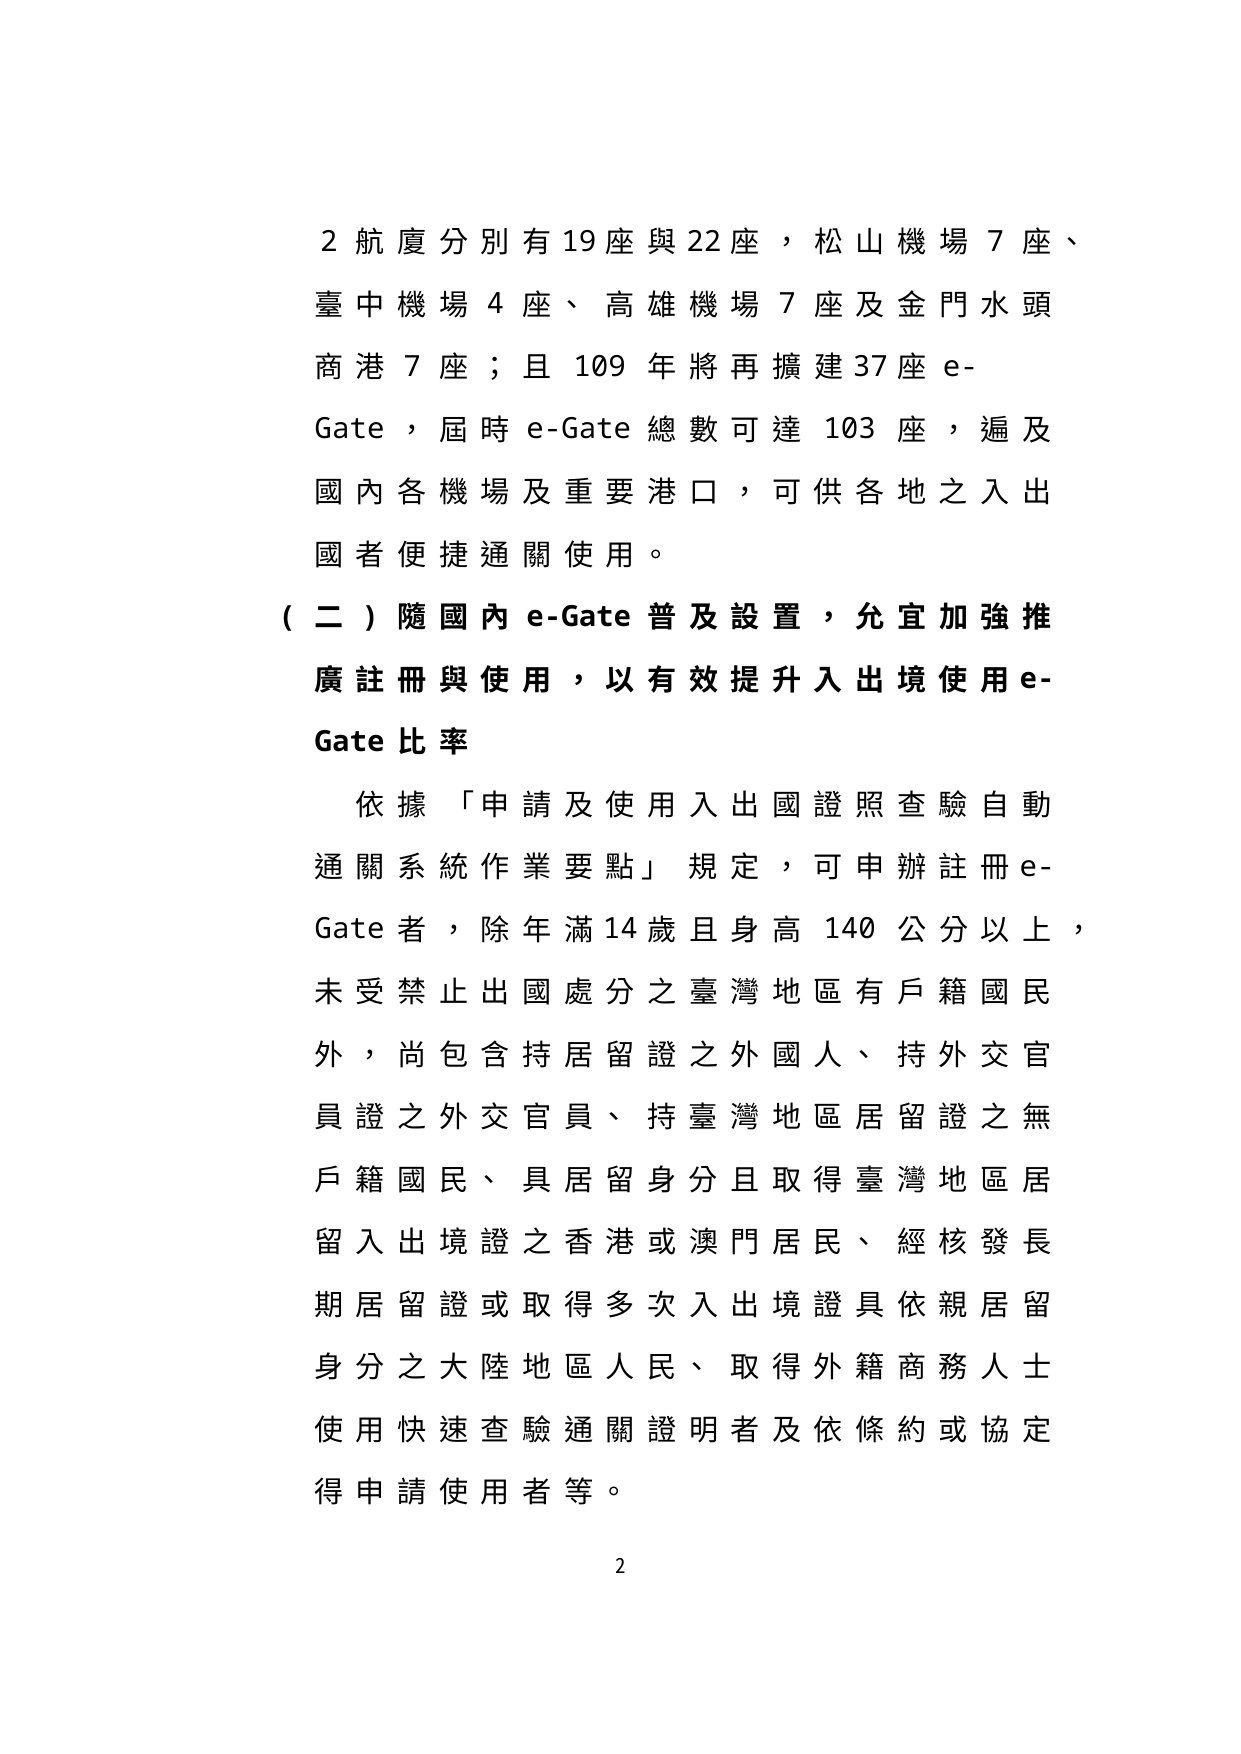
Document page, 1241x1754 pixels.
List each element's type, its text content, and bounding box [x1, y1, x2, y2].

text 為提高我國通關作業效率並節省國境查驗人力負擔，該署自99年10月起辦理入出國自動查驗通關系統(以下簡稱e-Gate)發包作業，迄108年底止已啟用66座e-Gate (詳表1)，包括：桃園機場第1航廈與第2航廈分別有19座與22座，松山機場7座、臺中機場4座、高雄機場7座及金門水頭商港7座；且109年將再擴建37座e-Gate，屆時e-Gate總數可達103座，遍及國內各機場及重要港口，可供各地之入出國者便捷通關使用。 [271, 198, 1058, 573]
text 依據「申請及使用入出國證照查驗自動通關系統作業要點」規定，可申辦註冊e-Gate者，除年滿14歲且身高140公分以上，未受禁止出國處分之臺灣地區有戶籍國民外，尚包含持居留證之外國人、持外交官員證之外交官員、持臺灣地區居留證之無戶籍國民、具居留身分且取得臺灣地區居留入出境證之香港或澳門居民、經核發長期居留證或取得多次入出境證具依親居留身分之大陸地區人民、取得外籍商務人士使用快速查驗通關證明者及依條約或協定得申請使用者等。 [271, 761, 1058, 1511]
text (二)隨國內e-Gate普及設置，允宜加強推廣註冊與使用，以有效提升入出境使用e-Gate比率 [242, 573, 1058, 761]
